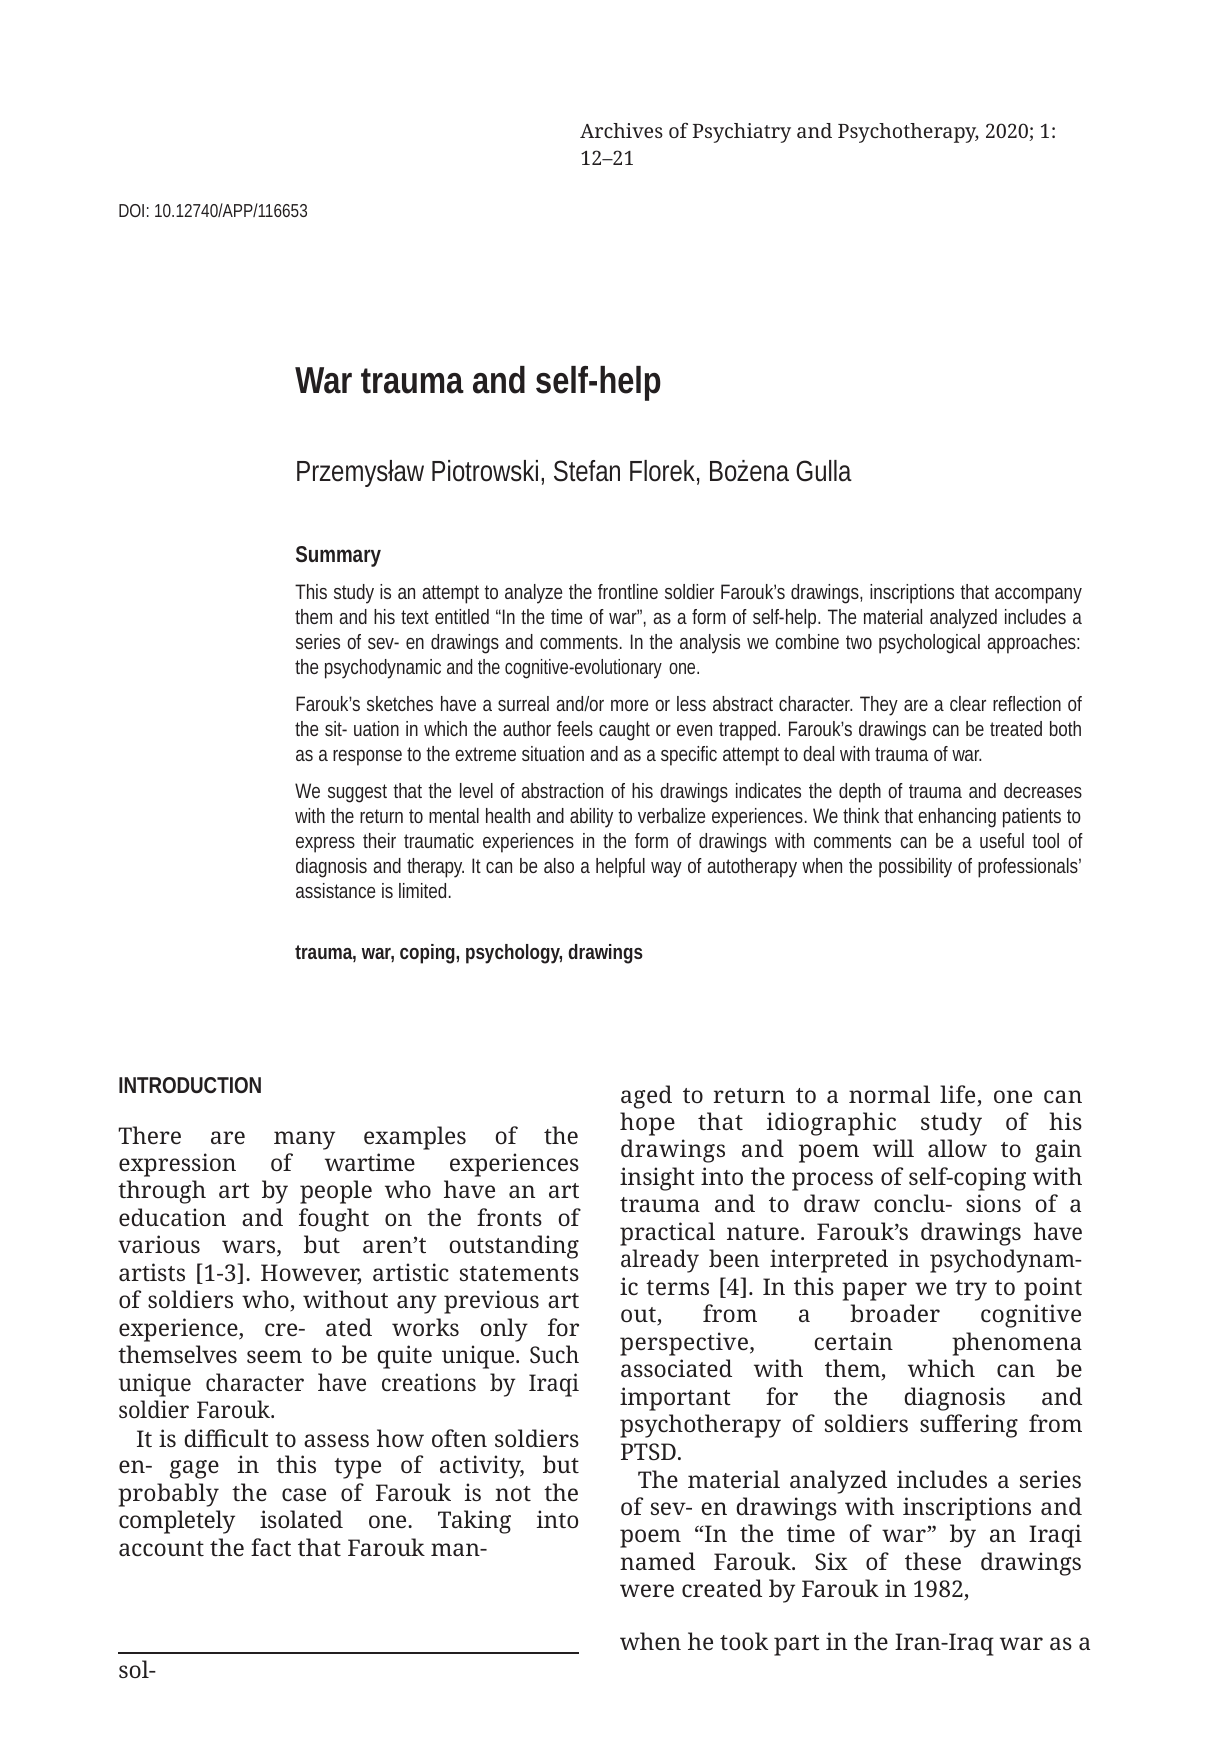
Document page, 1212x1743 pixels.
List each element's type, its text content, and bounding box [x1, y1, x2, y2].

text trauma, war, coping, psychology, drawings [295, 939, 1093, 963]
text DOI: 10.12740/APP/116653 [118, 200, 1093, 222]
text aged to return to a normal life, one can hope that idiographic study of his drawings and poem will allow to gain insight into the process of self-coping with trauma and to draw conclu- sions of a practical nature. Farouk’s drawings have already been interpreted in psychodynam- ic terms [4]. In this paper we try to point out, from a broader cognitive perspective, certain phenomena associated with them, which can be important for the diagnosis and psychotherapy of soldiers suffering from PTSD. [620, 1082, 1082, 1467]
subtitle INTRODUCTION [118, 1072, 579, 1098]
text This study is an attempt to analyze the frontline soldier Farouk’s drawings, inscriptions that accompany them and his text entitled “In the time of war”, as a form of self-help. The material analyzed includes a series of sev- en drawings and comments. In the analysis we combine two psychological approaches: the psychodynamic and the cognitive-evolutionary one. [295, 579, 1082, 679]
text War trauma and self-help [295, 358, 1093, 401]
text The material analyzed includes a series of sev- en drawings with inscriptions and poem “In the time of war” by an Iraqi named Farouk. Six of these drawings were created by Farouk in 1982, [620, 1467, 1082, 1604]
text Archives of Psychiatry and Psychotherapy, 2020; 1: 12–21 [580, 117, 1093, 171]
text Farouk’s sketches have a surreal and/or more or less abstract character. They are a clear reflection of the sit- uation in which the author feels caught or even trapped. Farouk’s drawings can be treated both as a response to the extreme situation and as a specific attempt to deal with trauma of war. [295, 692, 1082, 766]
text when he took part in the Iran-Iraq war as a sol- [118, 1628, 1093, 1684]
text We suggest that the level of abstraction of his drawings indicates the depth of trauma and decreases with the return to mental health and ability to verbalize experiences. We think that enhancing patients to express their traumatic experiences in the form of drawings with comments can be a useful tool of diagnosis and therapy. It can be also a helpful way of autotherapy when the possibility of professionals’ assistance is limited. [295, 779, 1082, 903]
text It is difficult to assess how often soldiers en- gage in this type of activity, but probably the case of Farouk is not the completely isolated one. Taking into account the fact that Farouk man- [118, 1425, 579, 1563]
text There are many examples of the expression of wartime experiences through art by people who have an art education and fought on the fronts of various wars, but aren’t outstanding artists [1-3]. However, artistic statements of soldiers who, without any previous art experience, cre- ated works only for themselves seem to be quite unique. Such unique character have creations by Iraqi soldier Farouk. [118, 1123, 579, 1425]
text Przemysław Piotrowski, Stefan Florek, Bożena Gulla [295, 454, 1093, 488]
subtitle Summary [295, 541, 1093, 567]
